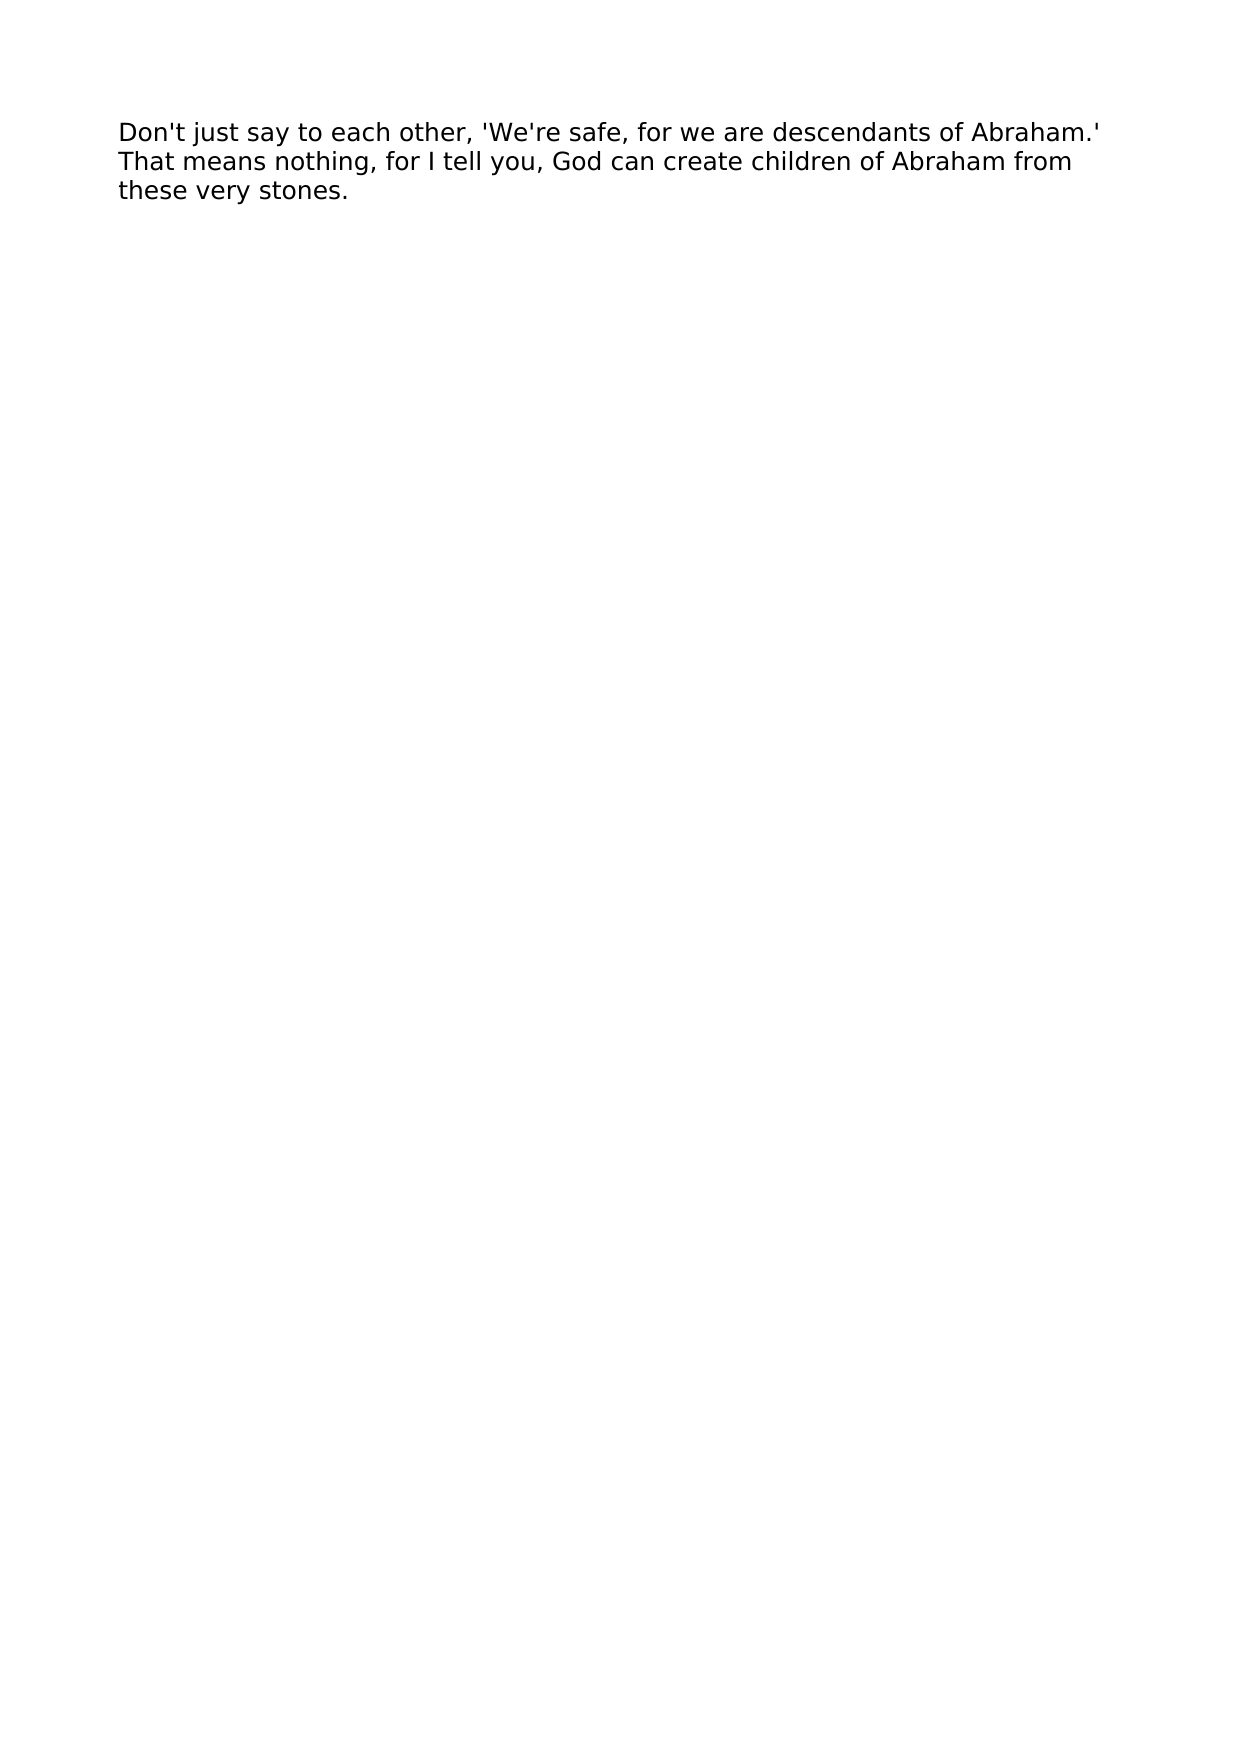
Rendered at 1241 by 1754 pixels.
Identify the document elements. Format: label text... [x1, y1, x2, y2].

text Don't just say to each other, 'We're safe, for we are descendants of Abraham.' That means nothing, for I tell you, God can create children of Abraham from these very stones. [118, 118, 1122, 206]
